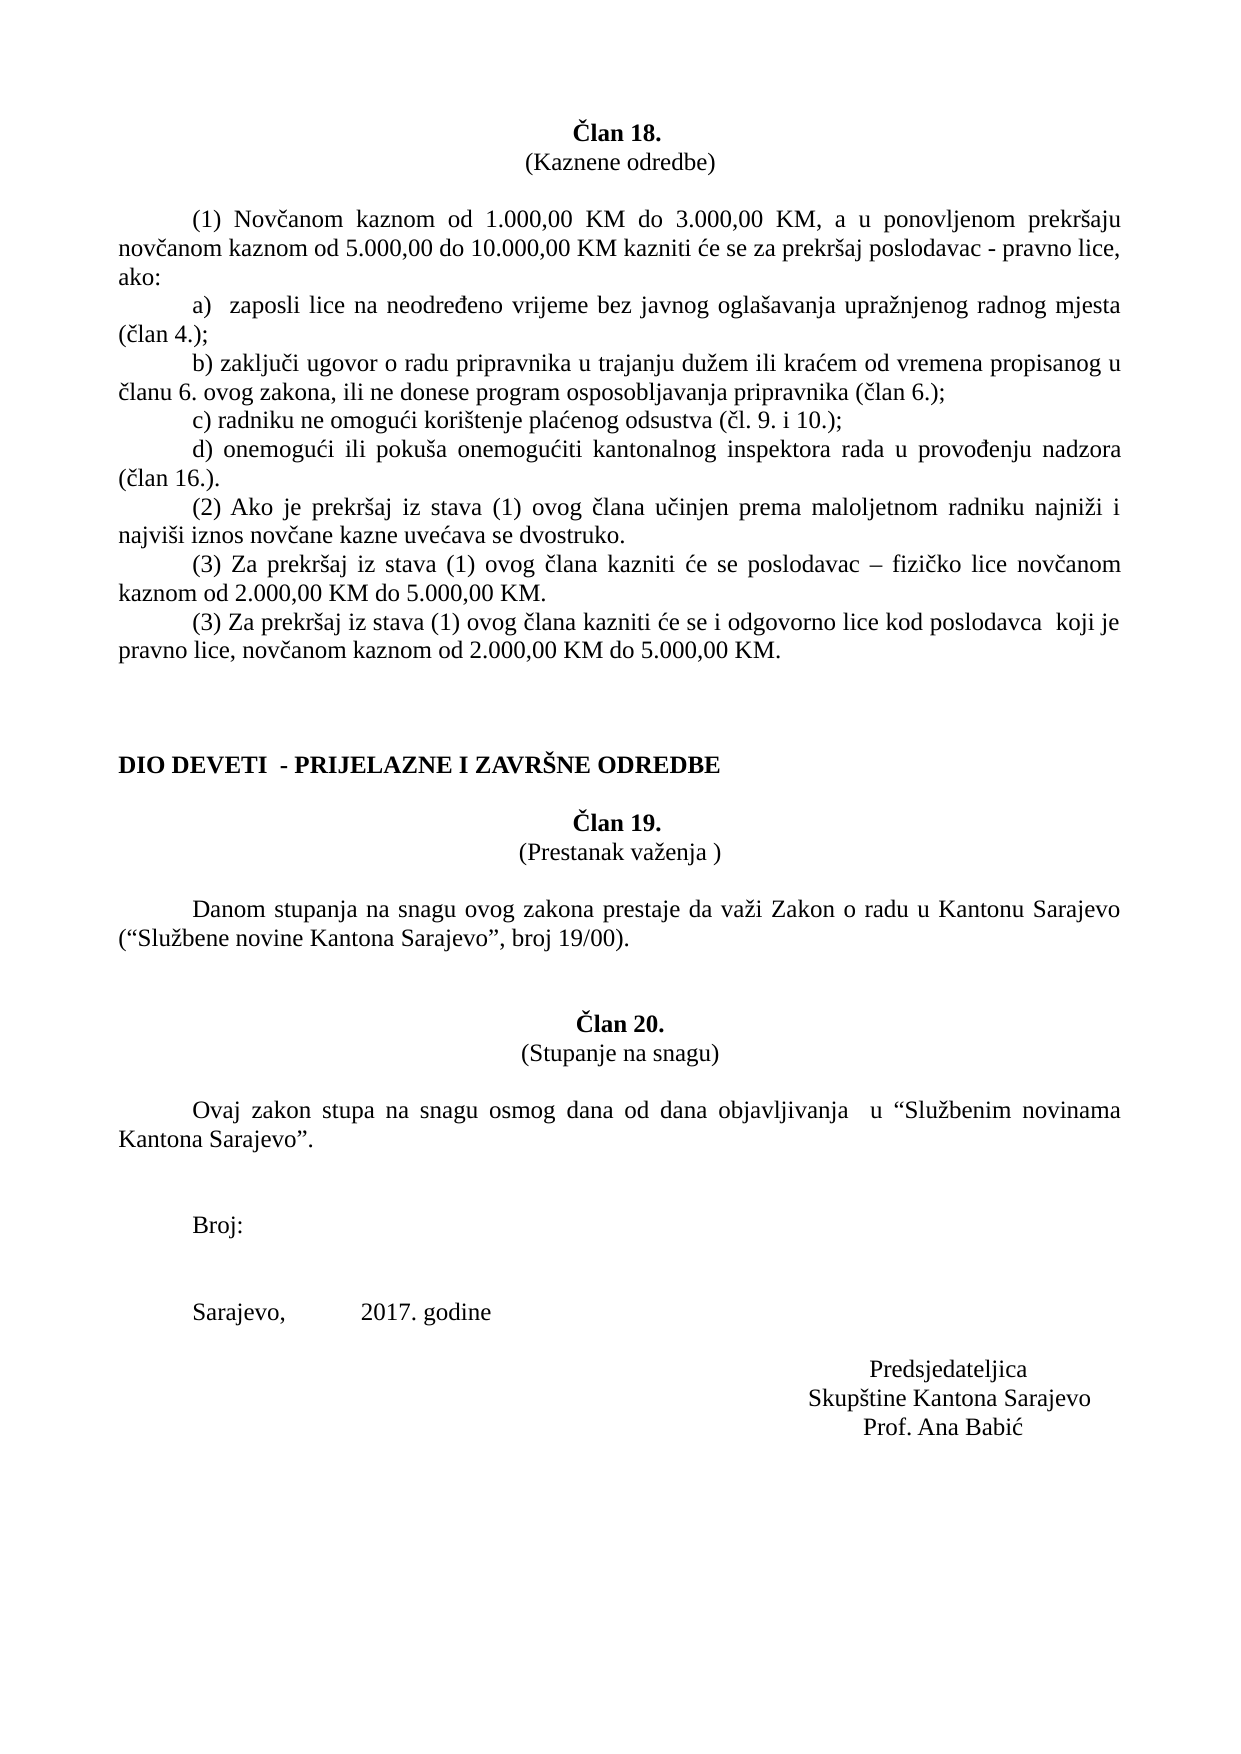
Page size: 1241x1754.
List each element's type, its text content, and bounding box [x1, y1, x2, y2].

text (Prestanak važenja ) [118, 837, 1122, 866]
text b) zaključi ugovor o radu pripravnika u trajanju dužem ili kraćem od vremena propisanog u članu 6. ovog zakona, ili ne donese program osposobljavanja pripravnika (član 6.); [118, 348, 1122, 406]
text (3) Za prekršaj iz stava (1) ovog člana kazniti će se i odgovorno lice kod poslodavca koji je pravno lice, novčanom kaznom od 2.000,00 KM do 5.000,00 KM. [118, 607, 1122, 664]
text c) radniku ne omogući korištenje plaćenog odsustva (čl. 9. i 10.); [118, 406, 1122, 434]
text Član 20. [118, 1009, 1122, 1038]
text Prof. Ana Babić [118, 1412, 1122, 1441]
text Član 18. [118, 118, 1122, 147]
text Ovaj zakon stupa na snagu osmog dana od dana objavljivanja u “Službenim novinama Kantona Sarajevo”. [118, 1096, 1122, 1153]
text (Stupanje na snagu) [118, 1038, 1122, 1067]
text Broj: [118, 1211, 1122, 1239]
text (Kaznene odredbe) [118, 147, 1122, 176]
text (3) Za prekršaj iz stava (1) ovog člana kazniti će se poslodavac – fizičko lice novčanom kaznom od 2.000,00 KM do 5.000,00 KM. [118, 549, 1122, 607]
text (1) Novčanom kaznom od 1.000,00 KM do 3.000,00 KM, a u ponovljenom prekršaju novčanom kaznom od 5.000,00 do 10.000,00 KM kazniti će se za prekršaj poslodavac - pravno lice, ako: [118, 204, 1122, 291]
text Danom stupanja na snagu ovog zakona prestaje da važi Zakon o radu u Kantonu Sarajevo (“Službene novine Kantona Sarajevo”, broj 19/00). [118, 894, 1122, 952]
text Sarajevo, 2017. godine [118, 1297, 1122, 1326]
text d) onemogući ili pokuša onemogućiti kantonalnog inspektora rada u provođenju nadzora (član 16.). [118, 434, 1122, 492]
text DIO DEVETI - PRIJELAZNE I ZAVRŠNE ODREDBE [118, 751, 1122, 779]
text a) zaposli lice na neodređeno vrijeme bez javnog oglašavanja upražnjenog radnog mjesta (član 4.); [118, 291, 1122, 348]
text Skupštine Kantona Sarajevo [118, 1383, 1122, 1412]
text Predsjedateljica [118, 1354, 1122, 1383]
text Član 19. [118, 808, 1122, 837]
text (2) Ako je prekršaj iz stava (1) ovog člana učinjen prema maloljetnom radniku najniži i najviši iznos novčane kazne uvećava se dvostruko. [118, 492, 1122, 549]
